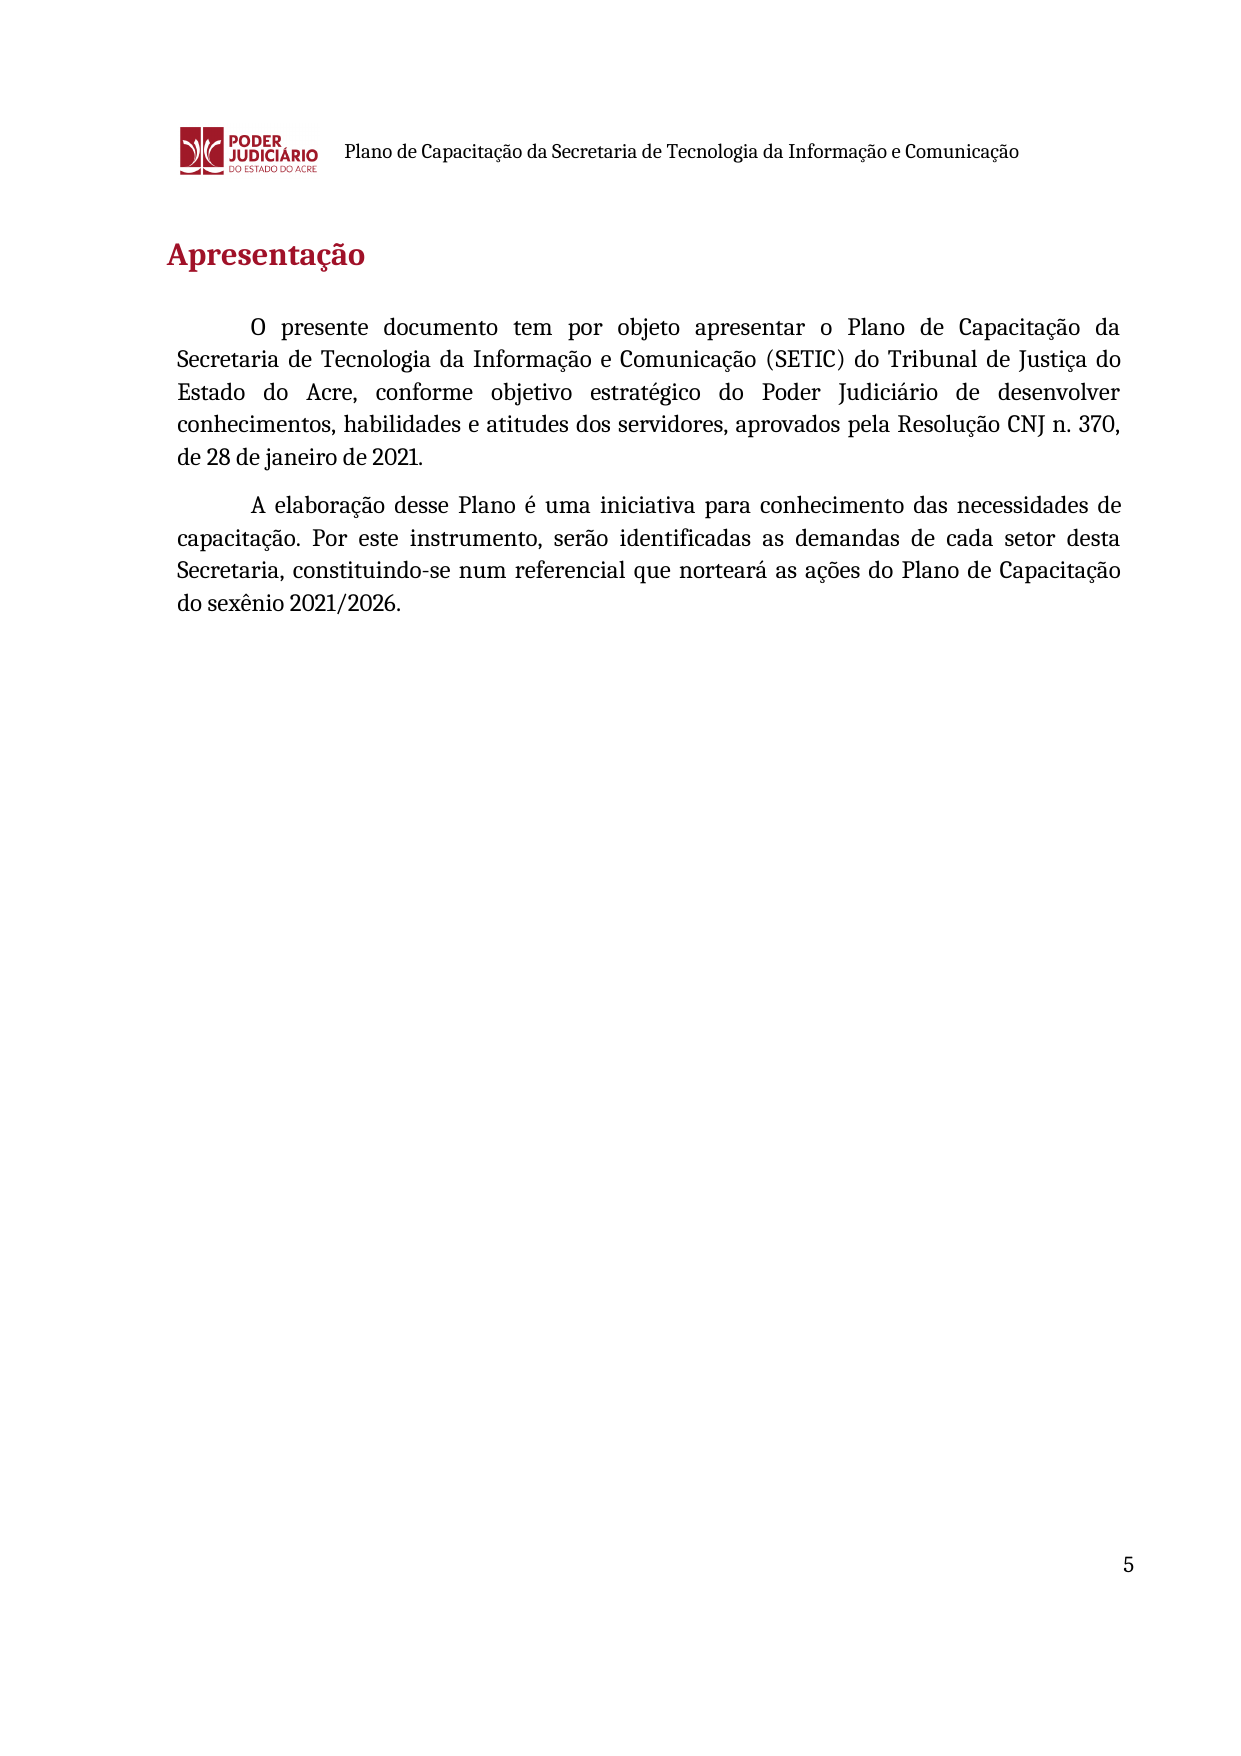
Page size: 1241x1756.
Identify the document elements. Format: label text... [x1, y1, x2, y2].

subtitle Apresentação [167, 237, 1134, 274]
picture [177, 123, 321, 179]
text A elaboração desse Plano é uma iniciativa para conhecimento das necessidades de capacitação. Por este instrumento, serão identificadas as demandas de cada setor desta Secretaria, constituindo-se num referencial que norteará as ações do Plano de Capacitação do sexênio 2021/2026. [177, 491, 1122, 617]
text O presente documento tem por objeto apresentar o Plano de Capacitação da Secretaria de Tecnologia da Informação e Comunicação (SETIC) do Tribunal de Justiça do Estado do Acre, conforme objetivo estratégico do Poder Judiciário de desenvolver conhecimentos, habilidades e atitudes dos servidores, aprovados pela Resolução CNJ n. 370, de 28 de janeiro de 2021. [177, 313, 1121, 471]
